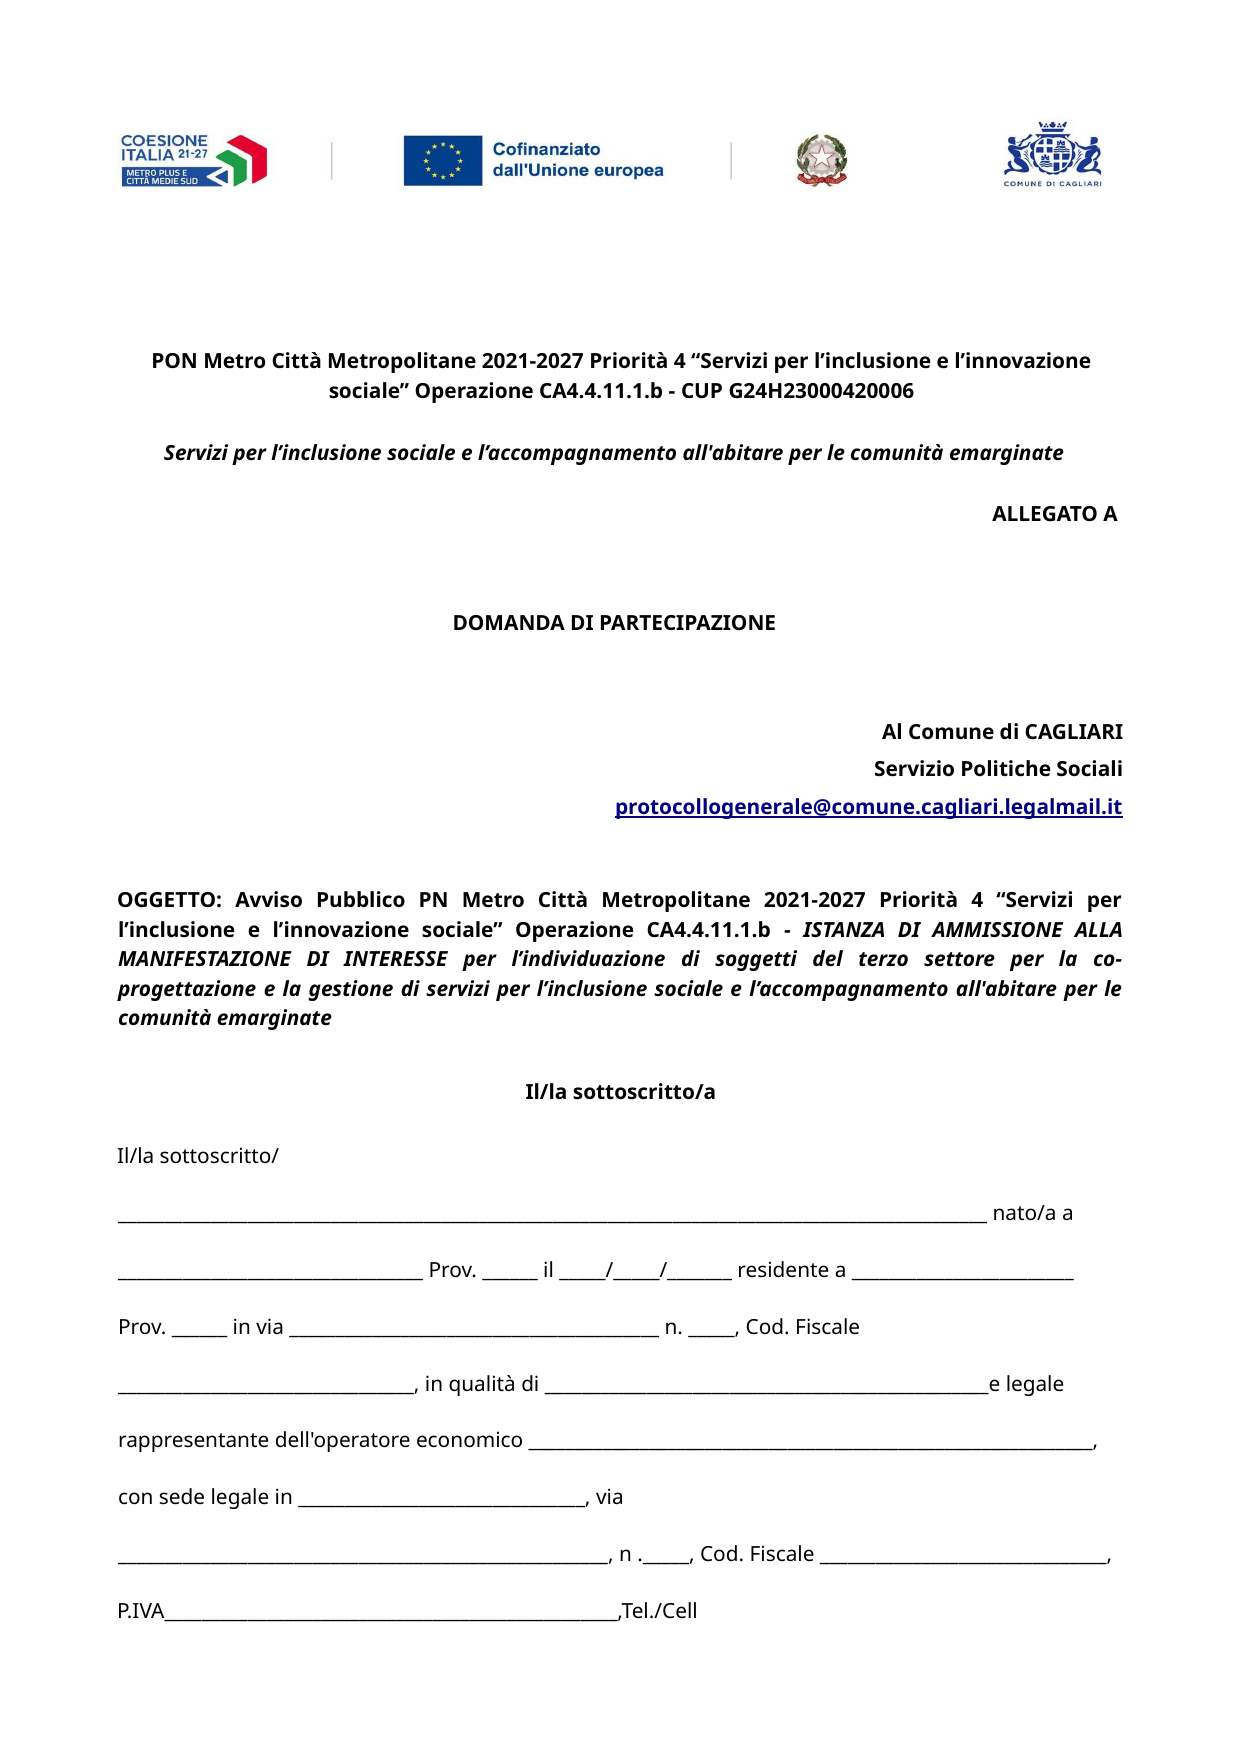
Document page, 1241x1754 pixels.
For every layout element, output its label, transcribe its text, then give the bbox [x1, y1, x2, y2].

text Servizi per l’inclusione sociale e l’accompagnamento all'abitare per le comunità emarginate [110, 438, 1118, 466]
text PON Metro Città Metropolitane 2021-2027 Priorità 4 “Servizi per l’inclusione e l’innovazione sociale” Operazione CA4.4.11.1.b - CUP G24H23000420006 [119, 346, 1123, 405]
text Al Comune di CAGLIARI [750, 717, 1123, 746]
text protocollogenerale@comune.cagliari.legalmail.it [109, 792, 1122, 820]
subtitle OGGETTO: Avviso Pubblico PN Metro Città Metropolitane 2021-2027 Priorità 4 “Servizi per l’inclusione e l’innovazione sociale” Operazione CA4.4.11.1.b - ISTANZA DI AMMISSIONE ALLA MANIFESTAZIONE DI INTERESSE per l’individuazione di soggetti del terzo settore per la co-progettazione e la gestione di servizi per l’inclusione sociale e l’accompagnamento all'abitare per le comunità emarginate [117, 886, 1123, 1032]
text Il/la sottoscritto/ ______________________________________________________________________________________________ nato/a a _________________________________ Prov. ______ il _____/_____/_______ residente a ________________________ Prov. ______ in via ________________________________________ n. _____, Cod. Fiscale ________________________________, in qualità di ________________________________________________e legale rappresentante dell'operatore economico _____________________________________________________________, con sede legale in _______________________________, via _____________________________________________________, n ._____, Cod. Fiscale _______________________________, [117, 1141, 1122, 1568]
text Servizio Politiche Sociali [750, 754, 1123, 783]
text P.IVA_________________________________________________,Tel./Cell [117, 1596, 1122, 1625]
text Il/la sottoscritto/a [118, 1077, 1123, 1105]
text ALLEGATO A [110, 499, 1118, 527]
picture [118, 118, 1102, 192]
text DOMANDA DI PARTECIPAZIONE [110, 608, 1118, 636]
